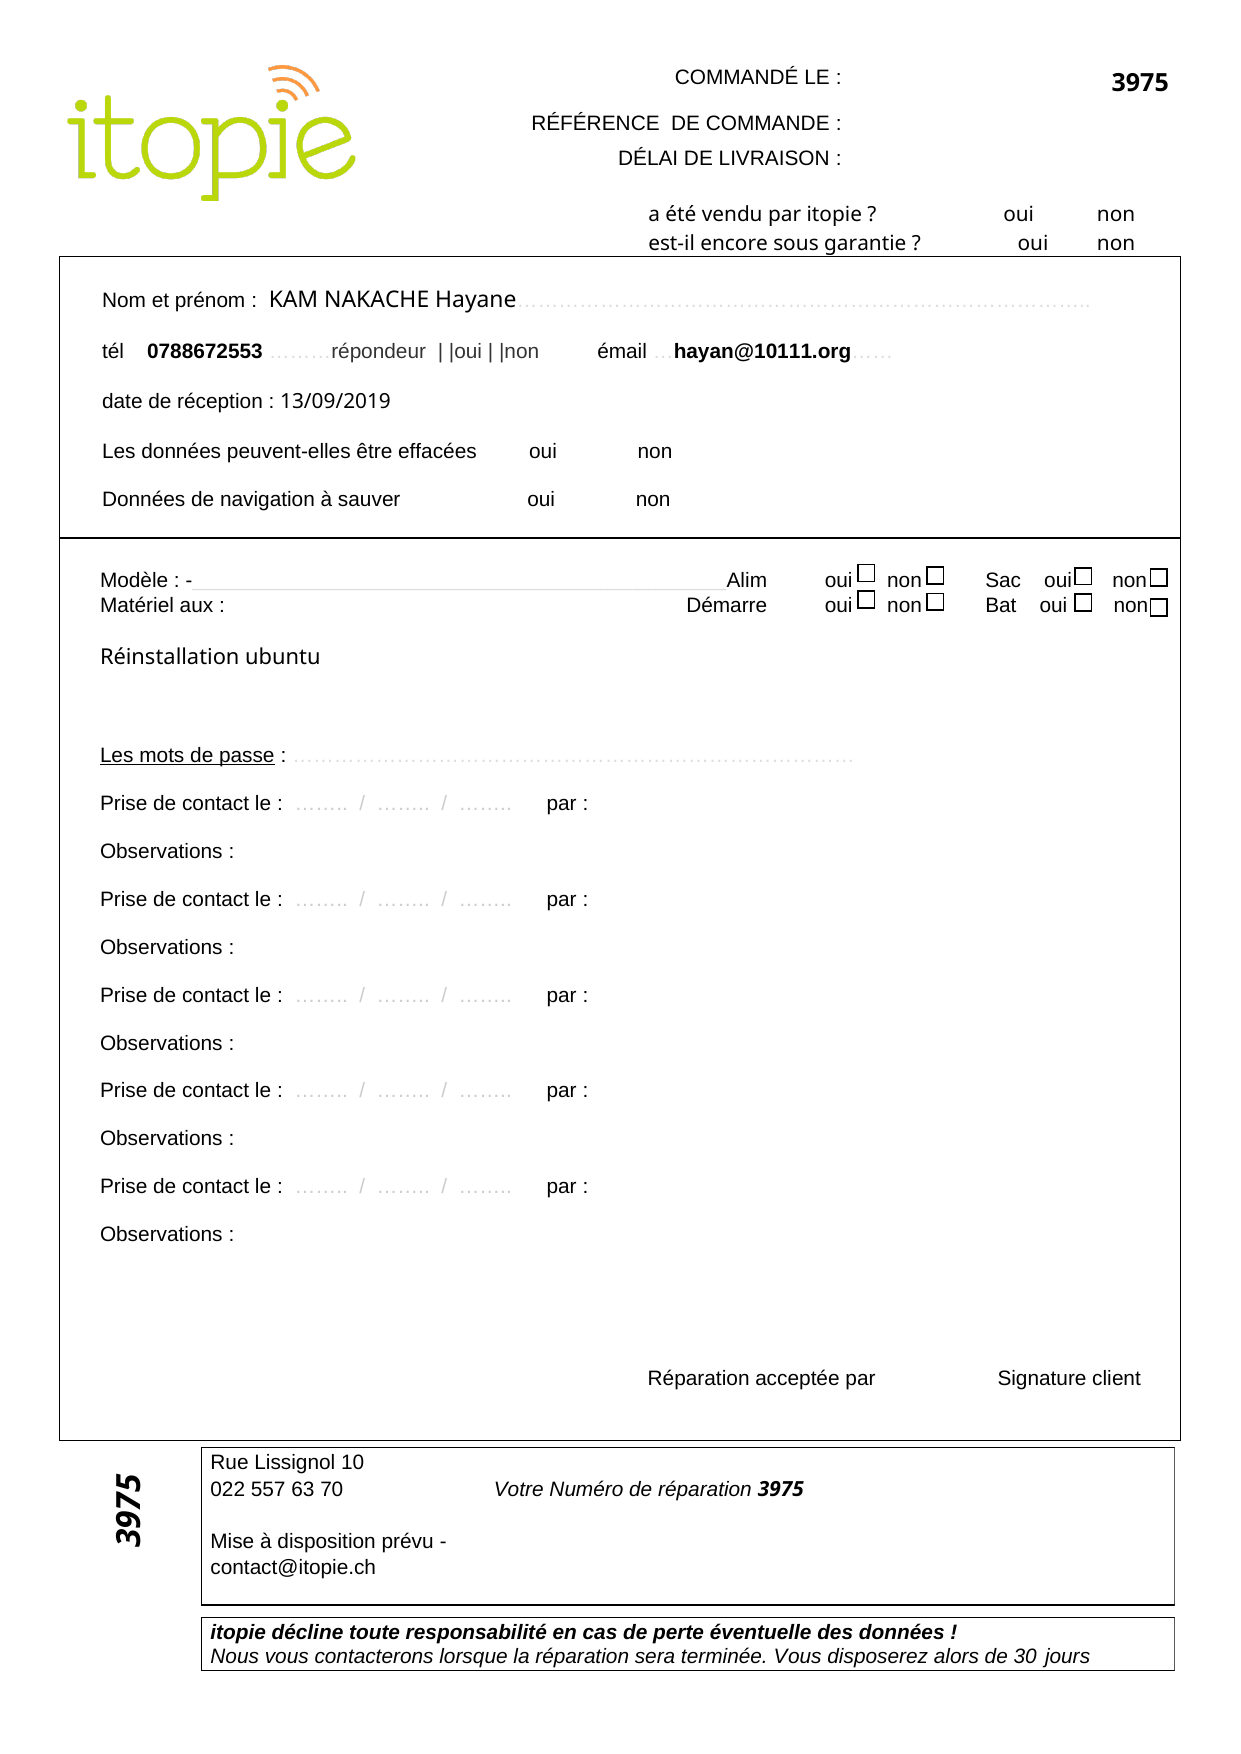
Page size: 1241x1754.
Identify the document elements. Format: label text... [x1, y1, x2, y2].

text Modèle : - Alim oui non Sac oui non [879, 562, 925, 590]
table_cell [847, 105, 1180, 140]
text tél 0788672553 ………répondeur | |oui | |non émail …hayan@10111.org…… [60, 335, 1180, 362]
text Les données peuvent-elles être effacées oui non [60, 436, 1180, 463]
picture [67, 65, 356, 201]
table_cell RÉFÉRENCE DE COMMANDE : [490, 105, 847, 140]
text Prise de contact le : …….. / …….. / …….. par : [60, 1171, 1180, 1198]
table_cell itopie décline toute responsabilité en cas de perte éventuelle des données ! Nous vous contacterons lorsque la réparation sera terminée. Vous disposerez alors de 30 jours [195, 1611, 1180, 1677]
text Observations : [60, 931, 1180, 958]
text Données de navigation à sauver oui non [60, 484, 1180, 511]
text Réinstallation ubuntu [60, 638, 1180, 671]
text Matériel aux : Démarre oui non Bat oui non [60, 590, 1180, 617]
text est-il encore sous garantie ? oui non [59, 228, 1181, 256]
text Observations : [60, 836, 1180, 863]
text Observations : [60, 1219, 1180, 1246]
text Prise de contact le : …….. / …….. / …….. par : [60, 979, 1180, 1006]
text Observations : [60, 1123, 1180, 1150]
text Nom et prénom : KAM NAKACHE Hayane……………………………………………………………………….. [60, 280, 1180, 314]
table_header Rue Lissignol 10 022 557 63 70 Votre Numéro de réparation 3975 Mise à disposition prévu - contact@itopie.ch [195, 1441, 1180, 1611]
text Observations : [60, 1027, 1180, 1054]
table_header COMMANDÉ LE : [490, 59, 847, 104]
text Modèle : - Alim oui non Sac oui non [60, 562, 856, 590]
text Réparation acceptée par Signature client [60, 1363, 1180, 1390]
text Prise de contact le : …….. / …….. / …….. par : [60, 788, 1180, 815]
text a été vendu par itopie ? oui non [59, 199, 1181, 228]
text Modèle : - Alim oui non Sac oui non [948, 562, 1180, 590]
text Les mots de passe : ……………………………………………………………………… [60, 740, 1180, 767]
table_cell [847, 140, 1180, 175]
table_cell DÉLAI DE LIVRAISON : [490, 140, 847, 175]
text Prise de contact le : …….. / …….. / …….. par : [60, 883, 1180, 911]
table_header 3975 [847, 59, 1180, 104]
table_header 3975 [59, 1441, 195, 1677]
text Prise de contact le : …….. / …….. / …….. par : [60, 1075, 1180, 1102]
text date de réception : 13/09/2019 [60, 383, 1180, 415]
